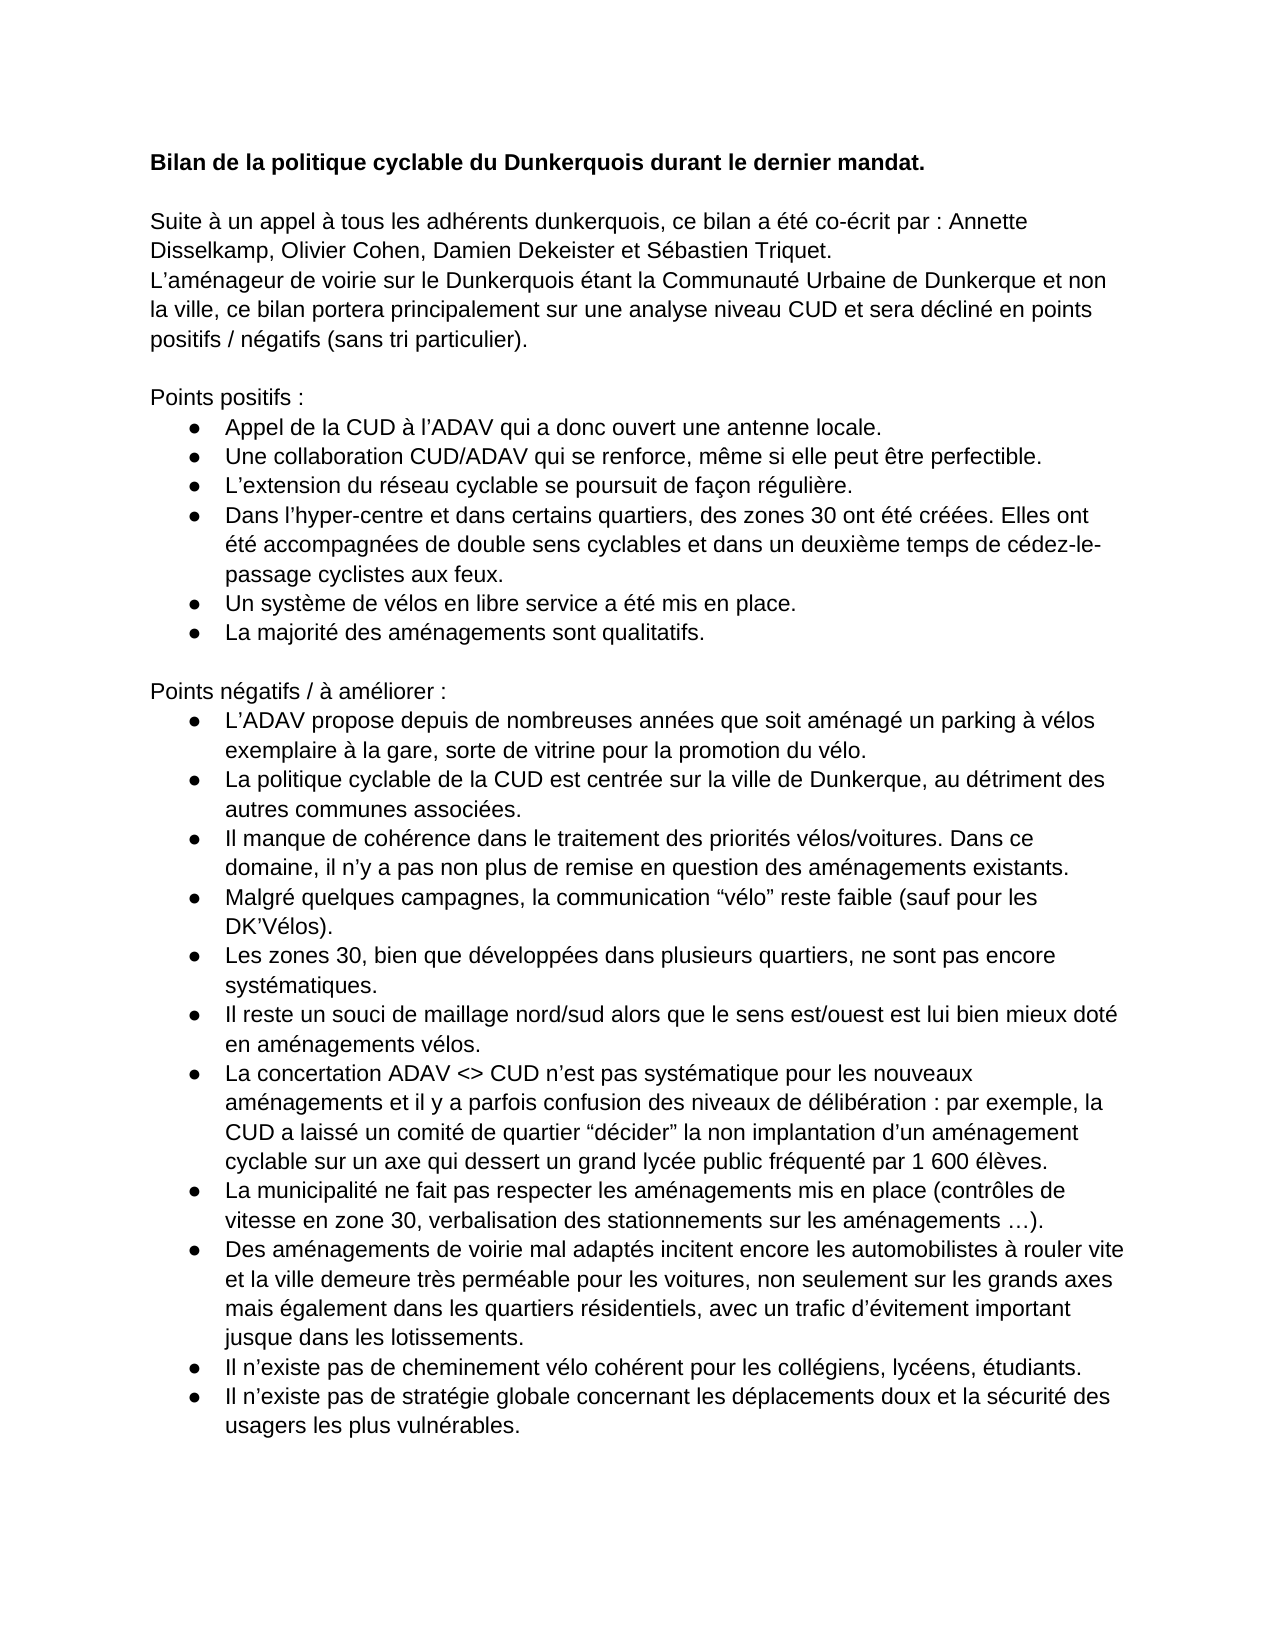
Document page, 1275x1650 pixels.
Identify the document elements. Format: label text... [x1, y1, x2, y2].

list Il reste un souci de maillage nord/sud alors que le sens est/ouest est lui bien mieux doté en aménagements vélos. [187, 1002, 1125, 1057]
list La concertation ADAV <> CUD n’est pas systématique pour les nouveaux aménagements et il y a parfois confusion des niveaux de délibération : par exemple, la CUD a laissé un comité de quartier “décider” la non implantation d’un aménagement cyclable sur un axe qui dessert un grand lycée public fréquenté par 1 600 élèves. [187, 1061, 1125, 1174]
list Il n’existe pas de cheminement vélo cohérent pour les collégiens, lycéens, étudiants. [187, 1354, 1125, 1380]
text Points positifs : [150, 385, 1125, 411]
text Points négatifs / à améliorer : [150, 679, 1125, 704]
list Appel de la CUD à l’ADAV qui a donc ouvert une antenne locale. [187, 414, 1125, 440]
list La municipalité ne fait pas respecter les aménagements mis en place (contrôles de vitesse en zone 30, verbalisation des stationnements sur les aménagements …). [187, 1178, 1125, 1233]
list La politique cyclable de la CUD est centrée sur la ville de Dunkerque, au détriment des autres communes associées. [187, 767, 1125, 822]
text L’aménageur de voirie sur le Dunkerquois étant la Communauté Urbaine de Dunkerque et non la ville, ce bilan portera principalement sur une analyse niveau CUD et sera décliné en points positifs / négatifs (sans tri particulier). [150, 267, 1125, 352]
list L’extension du réseau cyclable se poursuit de façon régulière. [187, 473, 1125, 499]
list Un système de vélos en libre service a été mis en place. [187, 591, 1125, 616]
list Une collaboration CUD/ADAV qui se renforce, même si elle peut être perfectible. [187, 444, 1125, 469]
text Suite à un appel à tous les adhérents dunkerquois, ce bilan a été co-écrit par : Annette Disselkamp, Olivier Cohen, Damien Dekeister et Sébastien Triquet. [150, 209, 1125, 264]
list Dans l’hyper-centre et dans certains quartiers, des zones 30 ont été créées. Elles ont été accompagnées de double sens cyclables et dans un deuxième temps de cédez-le-passage cyclistes aux feux. [187, 502, 1125, 587]
list Malgré quelques campagnes, la communication “vélo” reste faible (sauf pour les DK’Vélos). [187, 884, 1125, 939]
list L’ADAV propose depuis de nombreuses années que soit aménagé un parking à vélos exemplaire à la gare, sorte de vitrine pour la promotion du vélo. [187, 708, 1125, 763]
list Des aménagements de voirie mal adaptés incitent encore les automobilistes à rouler vite et la ville demeure très perméable pour les voitures, non seulement sur les grands axes mais également dans les quartiers résidentiels, avec un trafic d’évitement important jusque dans les lotissements. [187, 1237, 1125, 1351]
list Il manque de cohérence dans le traitement des priorités vélos/voitures. Dans ce domaine, il n’y a pas non plus de remise en question des aménagements existants. [187, 826, 1125, 881]
list Il n’existe pas de stratégie globale concernant les déplacements doux et la sécurité des usagers les plus vulnérables. [187, 1384, 1125, 1439]
text Bilan de la politique cyclable du Dunkerquois durant le dernier mandat. [150, 150, 1125, 176]
list La majorité des aménagements sont qualitatifs. [187, 620, 1125, 646]
list Les zones 30, bien que développées dans plusieurs quartiers, ne sont pas encore systématiques. [187, 943, 1125, 998]
